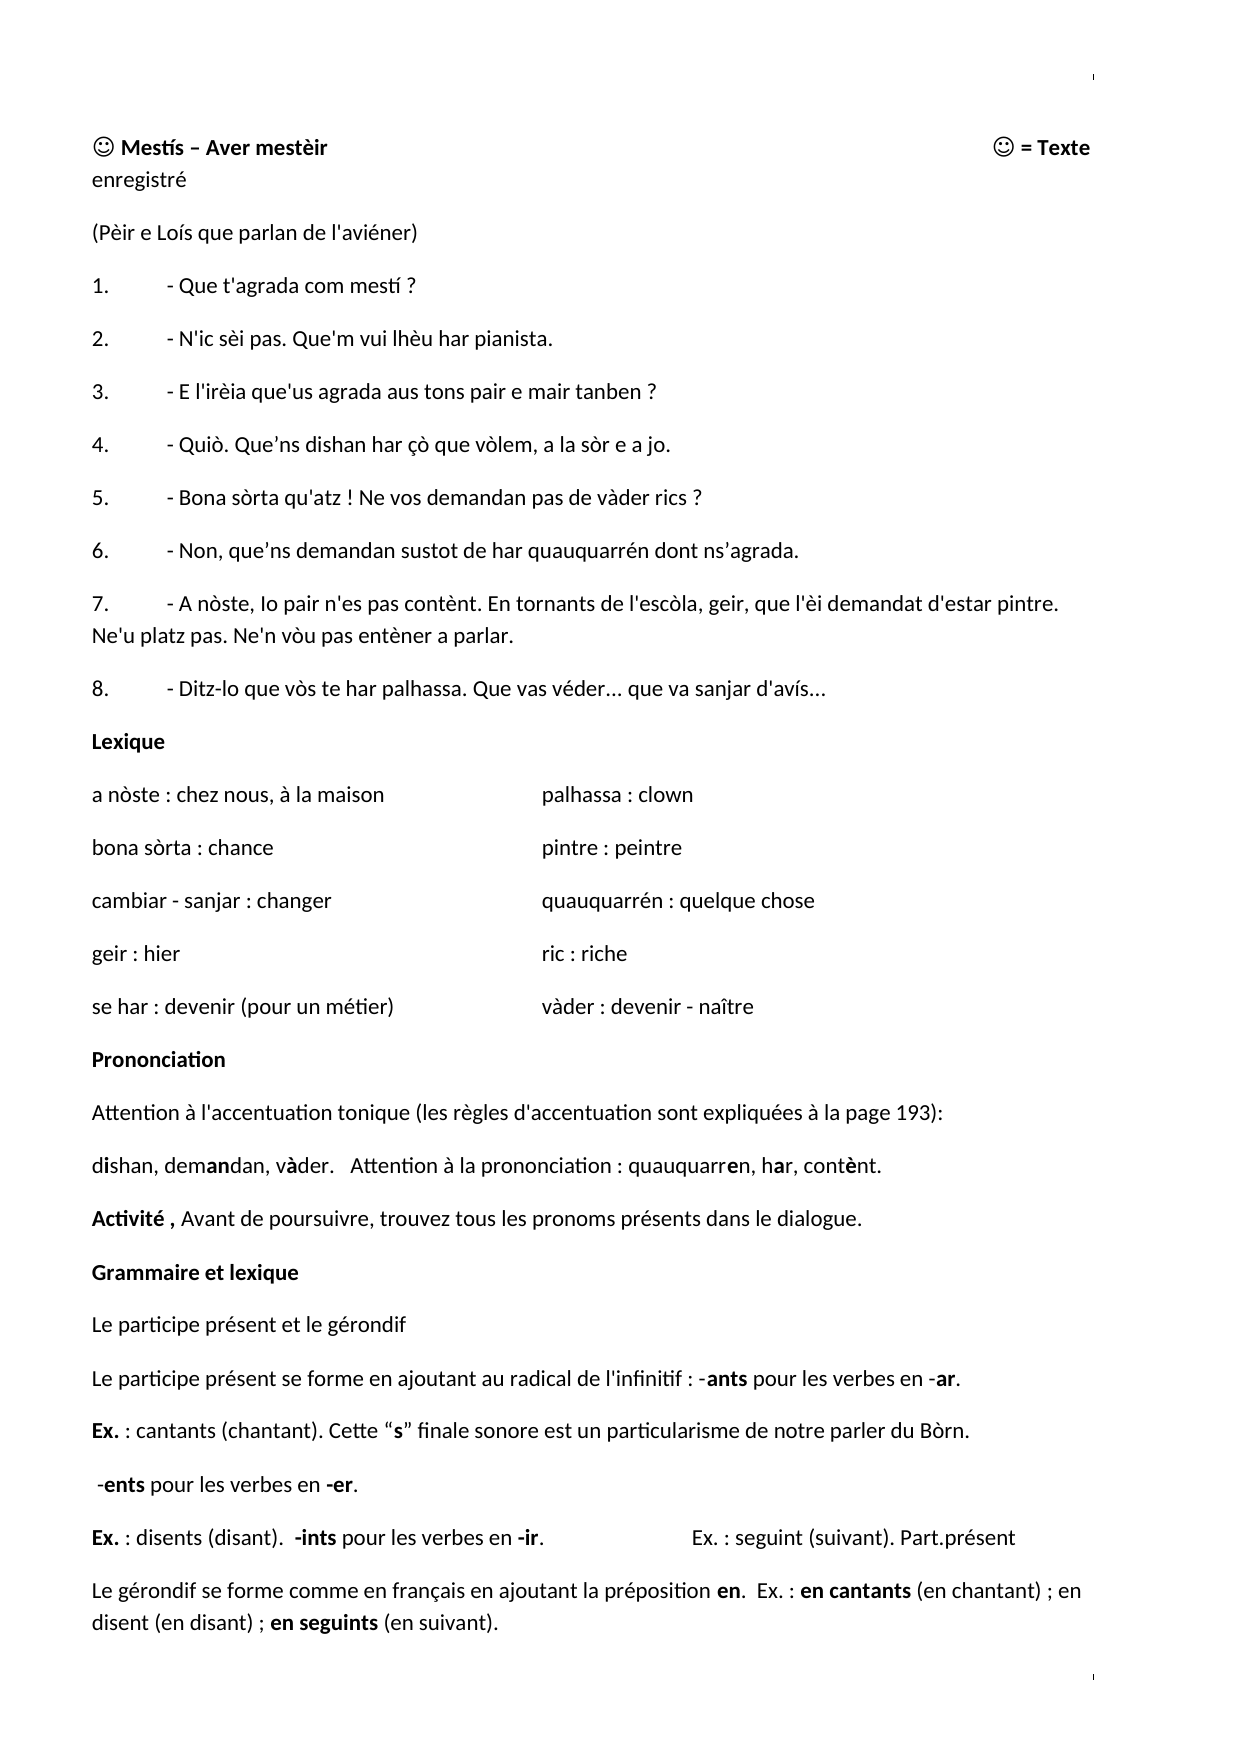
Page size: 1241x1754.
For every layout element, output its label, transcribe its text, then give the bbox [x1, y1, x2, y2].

text se har : devenir (pour un métier) vàder : devenir - naître [92, 992, 1093, 1021]
text Lexique [92, 727, 1093, 755]
text ☺ Mestís – Aver mestèir ☺ = Texte enregistré [92, 133, 1093, 193]
text Le gérondif se forme comme en français en ajoutant la préposition en. Ex. : en cantants (en chantant) ; en disent (en disant) ; en seguints (en suivant). [92, 1576, 1093, 1636]
text Le participe présent se forme en ajoutant au radical de l'infinitif : -ants pour les verbes en -ar. [92, 1364, 1093, 1392]
text Ex. : cantants (chantant). Cette “s” finale sonore est un particularisme de notre parler du Bòrn. [92, 1417, 1093, 1445]
text 2. - N'ic sèi pas. Que'm vui lhèu har pianista. [92, 324, 1093, 352]
text dishan, demandan, vàder. Attention à la prononciation : quauquarren, har, contènt. [92, 1152, 1093, 1179]
text cambiar - sanjar : changer quauquarrén : quelque chose [92, 886, 1093, 914]
text 6. - Non, que’ns demandan sustot de har quauquarrén dont ns’agrada. [92, 536, 1093, 564]
text Activité , Avant de poursuivre, trouvez tous les pronoms présents dans le dialogue. [92, 1204, 1093, 1233]
text Le participe présent et le gérondif [92, 1311, 1093, 1339]
text 3. - E l'irèia que'us agrada aus tons pair e mair tanben ? [92, 377, 1093, 405]
text geir : hier ric : riche [92, 939, 1093, 967]
text 7. - A nòste, Io pair n'es pas contènt. En tornants de l'escòla, geir, que l'èi demandat d'estar pintre. Ne'u platz pas. Ne'n vòu pas entèner a parlar. [92, 589, 1093, 649]
text 8. - Ditz-lo que vòs te har palhassa. Que vas véder... que va sanjar d'avís... [92, 674, 1093, 702]
text a nòste : chez nous, à la maison palhassa : clown [92, 780, 1093, 808]
text 4. - Quiò. Que’ns dishan har çò que vòlem, a la sòr e a jo. [92, 430, 1093, 458]
text Prononciation [92, 1046, 1093, 1073]
text Ex. : disents (disant). -ints pour les verbes en -ir. Ex. : seguint (suivant). Part.présent [92, 1523, 1093, 1551]
text 1. - Que t'agrada com mestí ? [92, 271, 1093, 299]
text 5. - Bona sòrta qu'atz ! Ne vos demandan pas de vàder rics ? [92, 483, 1093, 511]
text Grammaire et lexique [92, 1258, 1093, 1286]
text Attention à l'accentuation tonique (les règles d'accentuation sont expliquées à la page 193): [92, 1098, 1093, 1127]
text bona sòrta : chance pintre : peintre [92, 833, 1093, 861]
text -ents pour les verbes en -er. [92, 1470, 1093, 1498]
text (Pèir e Loís que parlan de l'aviéner) [92, 218, 1093, 246]
